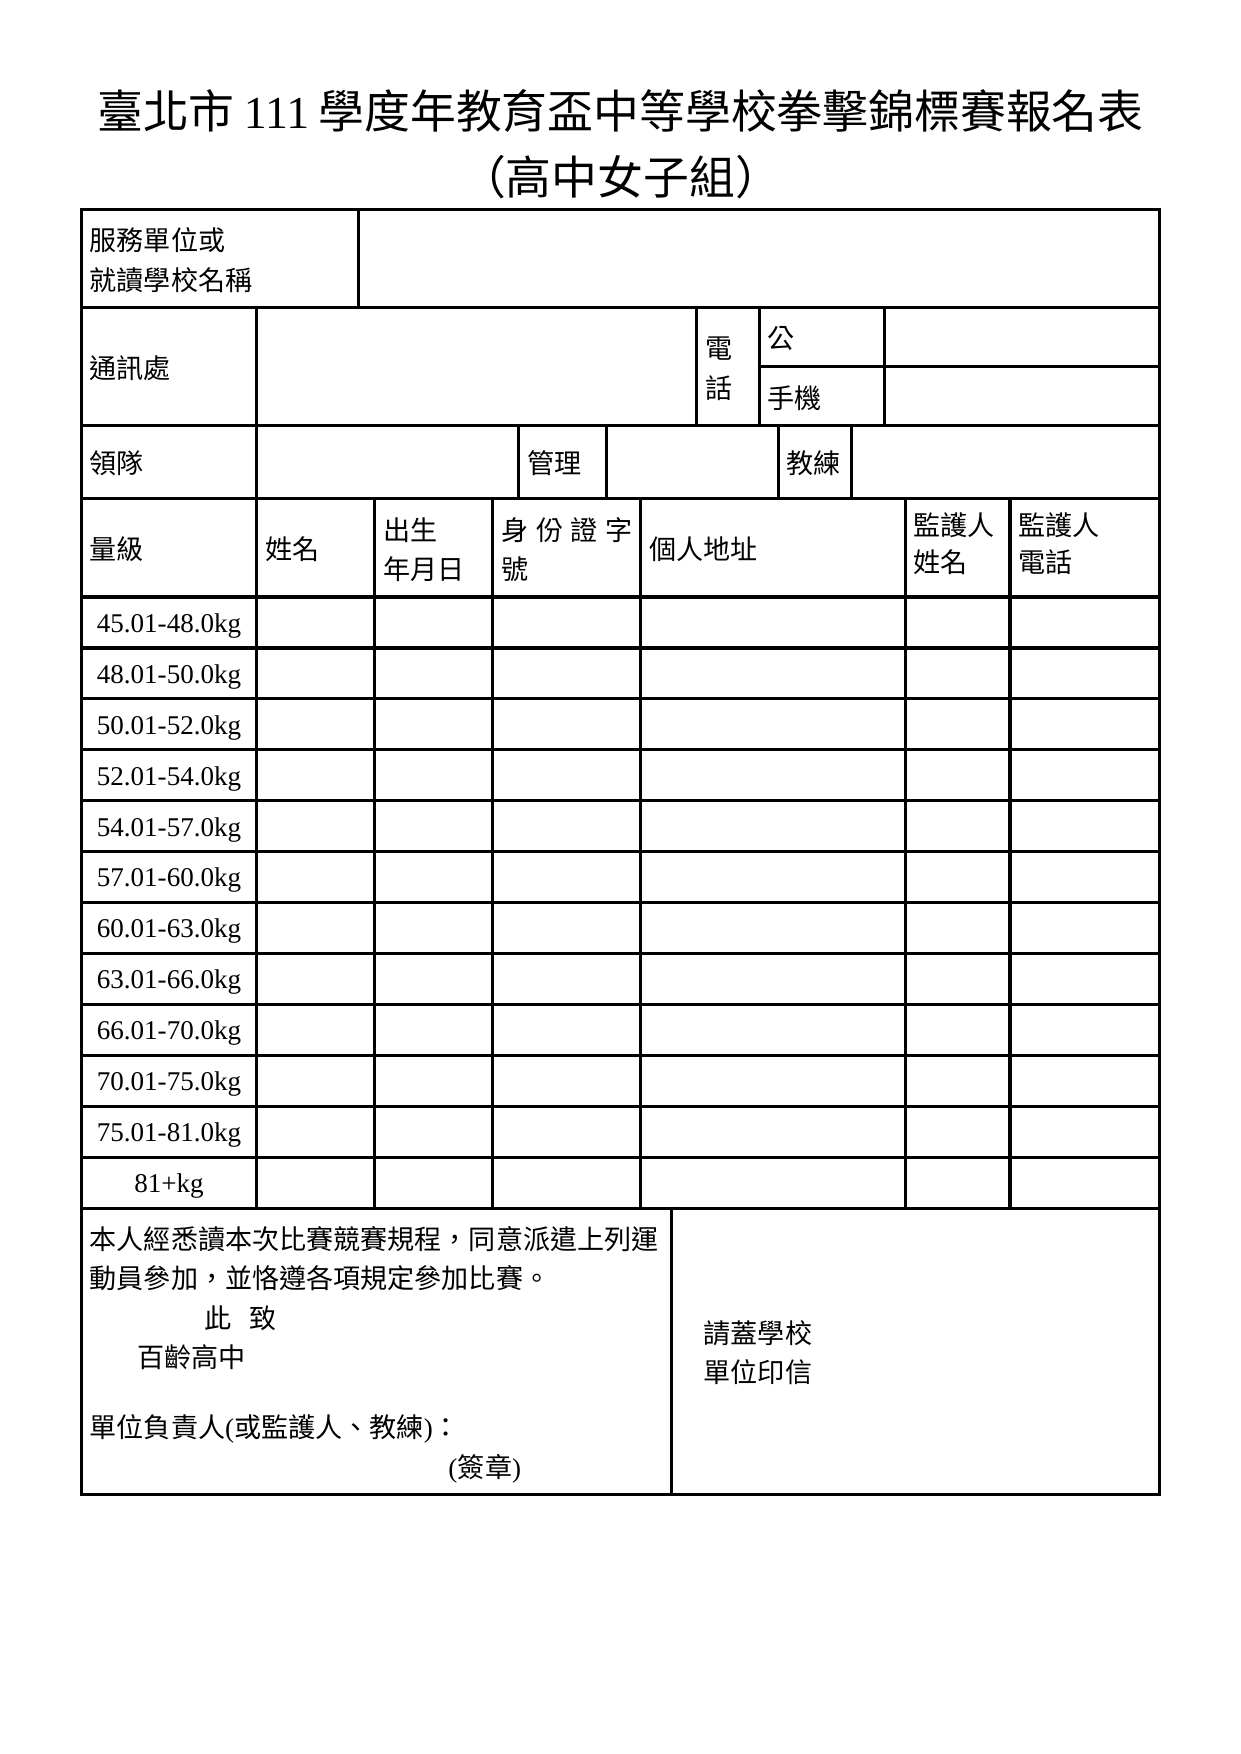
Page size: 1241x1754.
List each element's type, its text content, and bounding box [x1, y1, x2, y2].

table_cell [376, 599, 491, 646]
table_cell [907, 751, 1008, 799]
table_cell 請蓋學校 單位印信 [673, 1210, 1158, 1493]
table_cell [494, 1006, 639, 1054]
table_cell [642, 802, 904, 850]
table_cell [608, 427, 777, 497]
table_cell [642, 1006, 904, 1054]
table_cell [376, 802, 491, 850]
table_cell [258, 853, 373, 901]
table_cell [642, 904, 904, 952]
table_cell 電 話 [698, 309, 758, 424]
table_cell [258, 955, 373, 1003]
table_cell [886, 368, 1158, 424]
table_cell [1012, 650, 1158, 697]
table_cell [376, 1057, 491, 1105]
table_cell 48.01-50.0kg [83, 650, 255, 697]
table_cell [258, 904, 373, 952]
table_cell 57.01-60.0kg [83, 853, 255, 901]
table_cell [886, 309, 1158, 365]
table_cell [376, 650, 491, 697]
table_cell [258, 309, 695, 424]
table_cell [376, 700, 491, 748]
table_cell 手機 [761, 368, 883, 424]
table_cell [642, 955, 904, 1003]
table_cell [494, 904, 639, 952]
table_cell [907, 599, 1008, 646]
table_cell [258, 1006, 373, 1054]
table_cell [258, 802, 373, 850]
table_cell [642, 1108, 904, 1156]
table_cell [907, 1006, 1008, 1054]
table_cell [642, 599, 904, 646]
table_cell [376, 1108, 491, 1156]
table_cell 教練 [780, 427, 850, 497]
table_header 服務單位或 就讀學校名稱 [83, 211, 357, 306]
table_cell [1012, 802, 1158, 850]
table_cell 通訊處 [83, 309, 255, 424]
table_cell [907, 1159, 1008, 1207]
table_cell [642, 751, 904, 799]
table_cell 管理 [520, 427, 605, 497]
table_cell [907, 802, 1008, 850]
table_cell [853, 427, 1158, 497]
table_cell 監護人 姓名 [907, 500, 1008, 595]
table_cell [642, 1057, 904, 1105]
table_cell [376, 955, 491, 1003]
table_cell [494, 751, 639, 799]
table_cell [494, 1159, 639, 1207]
table_cell [1012, 751, 1158, 799]
table_cell [494, 955, 639, 1003]
table_cell [907, 955, 1008, 1003]
table_cell 量級 [83, 500, 255, 595]
table_cell [258, 1057, 373, 1105]
table_cell [258, 1159, 373, 1207]
table_cell [376, 853, 491, 901]
table_cell [642, 700, 904, 748]
table_cell [494, 853, 639, 901]
table_cell [494, 700, 639, 748]
table_cell [494, 802, 639, 850]
table_cell [258, 427, 517, 497]
text 臺北市111學度年教育盃中等學校拳擊錦標賽報名表（高中女子組） [75, 75, 1165, 208]
table_cell [1012, 700, 1158, 748]
table_cell 監護人 電話 [1012, 500, 1158, 595]
table_cell [907, 650, 1008, 697]
table_cell [642, 650, 904, 697]
table_cell 60.01-63.0kg [83, 904, 255, 952]
table_cell 出生 年月日 [376, 500, 491, 595]
table_cell [258, 599, 373, 646]
table_cell [258, 700, 373, 748]
table_cell [1012, 1159, 1158, 1207]
table_cell [642, 853, 904, 901]
table_cell 身份證字號 [494, 500, 639, 595]
table_cell 63.01-66.0kg [83, 955, 255, 1003]
table_cell [376, 751, 491, 799]
table_cell [494, 599, 639, 646]
table_cell 公 [761, 309, 883, 365]
table_cell [258, 1108, 373, 1156]
table_cell 54.01-57.0kg [83, 802, 255, 850]
table_cell [907, 1057, 1008, 1105]
table_cell [907, 700, 1008, 748]
table_cell [1012, 853, 1158, 901]
table_cell [642, 1159, 904, 1207]
table_cell [376, 1006, 491, 1054]
table_cell 領隊 [83, 427, 255, 497]
table_cell 52.01-54.0kg [83, 751, 255, 799]
table_cell 66.01-70.0kg [83, 1006, 255, 1054]
table_header [360, 211, 1158, 306]
table_cell [258, 751, 373, 799]
table_cell [1012, 1108, 1158, 1156]
table_cell [494, 1108, 639, 1156]
table_cell [1012, 1057, 1158, 1105]
table_cell 75.01-81.0kg [83, 1108, 255, 1156]
table_cell [494, 1057, 639, 1105]
table_cell [1012, 904, 1158, 952]
table_cell 81+kg [83, 1159, 255, 1207]
table_cell [1012, 1006, 1158, 1054]
table_cell [376, 904, 491, 952]
table_cell 50.01-52.0kg [83, 700, 255, 748]
table_cell 本人經悉讀本次比賽競賽規程，同意派遣上列運動員參加，並恪遵各項規定參加比賽。 此 致 百齡高中 單位負責人(或監護人、教練)： (簽章) [83, 1210, 670, 1493]
table_cell [907, 1108, 1008, 1156]
table_cell 姓名 [258, 500, 373, 595]
table_cell 個人地址 [642, 500, 904, 595]
table_cell [907, 904, 1008, 952]
table_cell [258, 650, 373, 697]
table_cell [907, 853, 1008, 901]
table_cell [494, 650, 639, 697]
table_cell [376, 1159, 491, 1207]
table_cell [1012, 955, 1158, 1003]
table_cell 45.01-48.0kg [83, 599, 255, 646]
table_cell 70.01-75.0kg [83, 1057, 255, 1105]
table_cell [1012, 599, 1158, 646]
